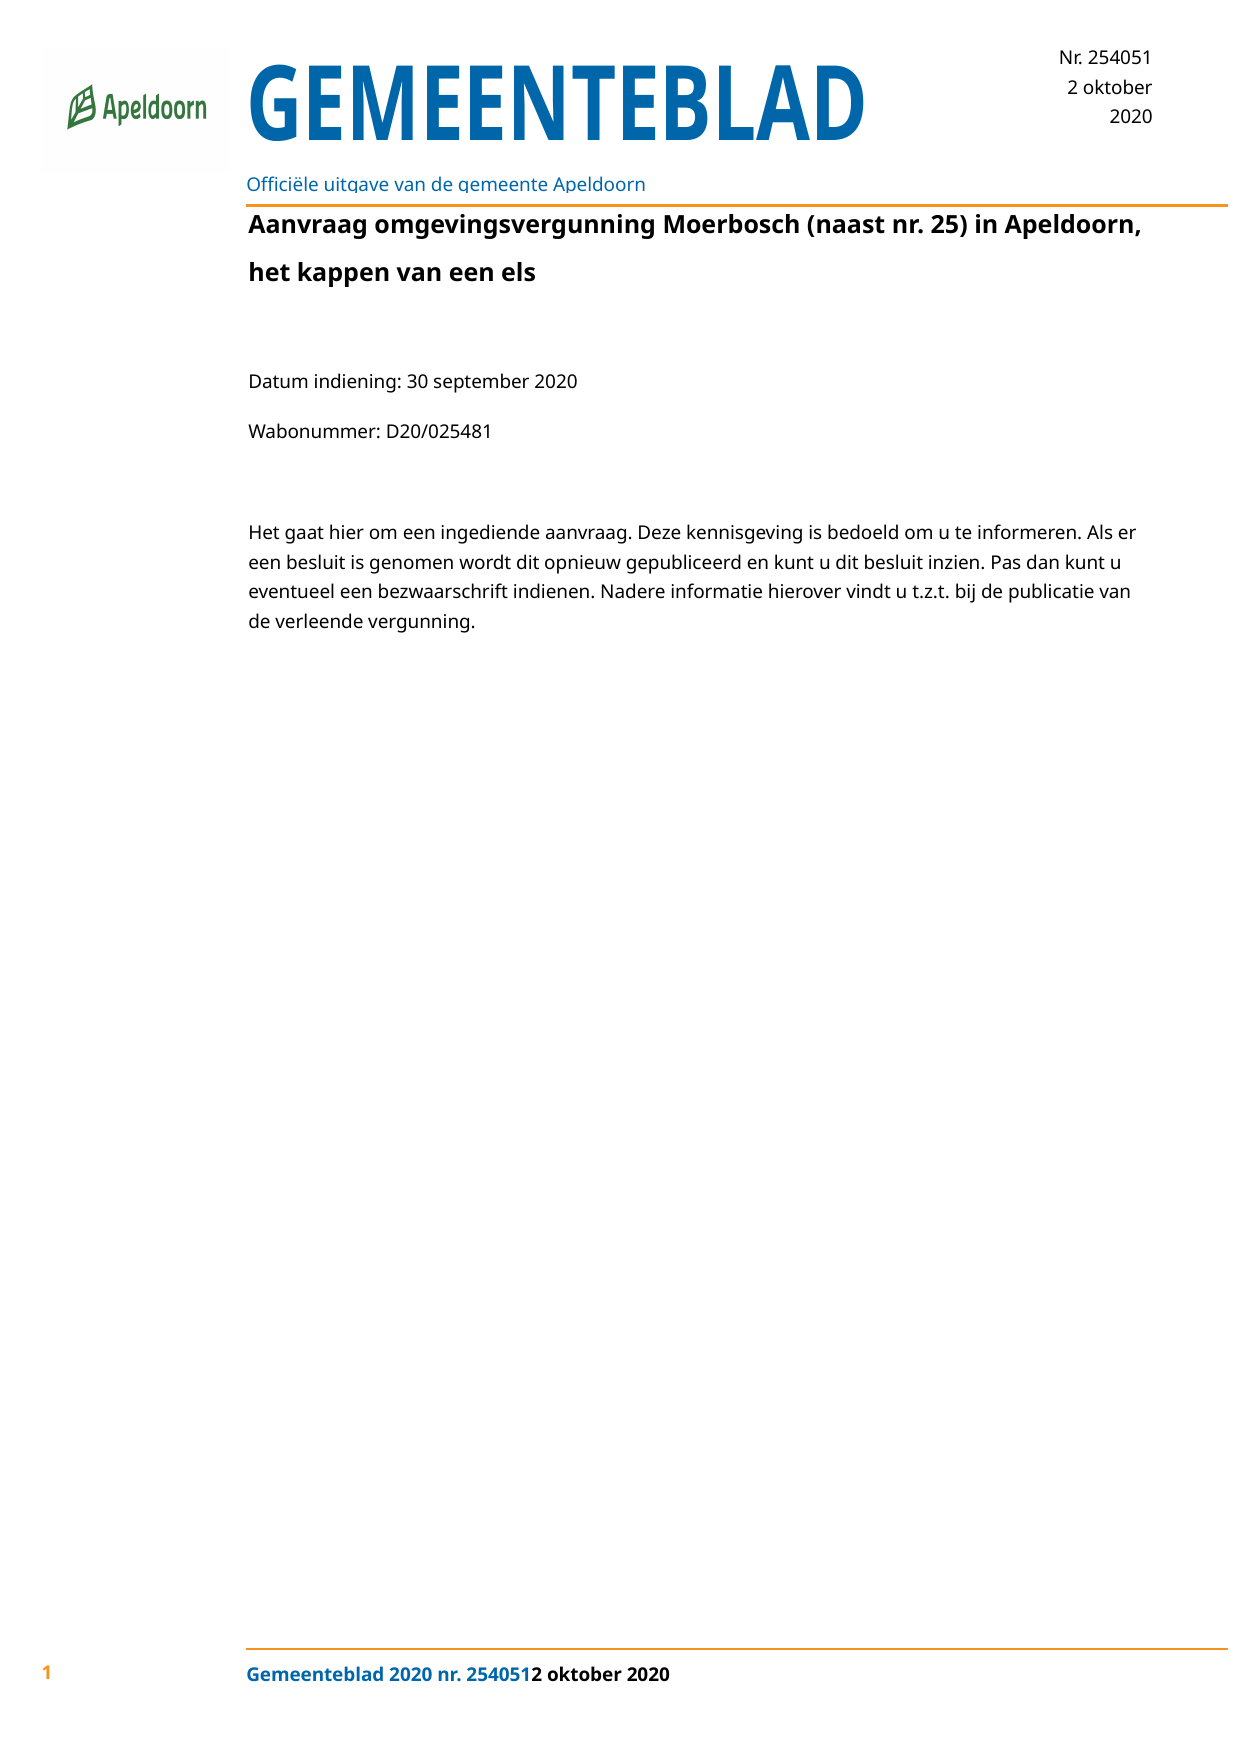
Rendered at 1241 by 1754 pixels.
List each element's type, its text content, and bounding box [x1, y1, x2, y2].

text Wabonummer: D20/025481 [248, 419, 1152, 444]
text Datum indiening: 30 september 2020 [248, 368, 1152, 394]
text Het gaat hier om een ingediende aanvraag. Deze kennisgeving is bedoeld om u te informeren. Als er een besluit is genomen wordt dit opnieuw gepubliceerd en kunt u dit besluit inzien. Pas dan kunt u eventueel een bezwaarschrift indienen. Nadere informatie hierover vindt u t.z.t. bij de publicatie van de verleende vergunning. [248, 519, 1152, 634]
picture [41, 47, 231, 172]
text Aanvraag omgevingsvergunning Moerbosch (naast nr. 25) in Apeldoorn, het kappen van een els [248, 207, 1152, 288]
